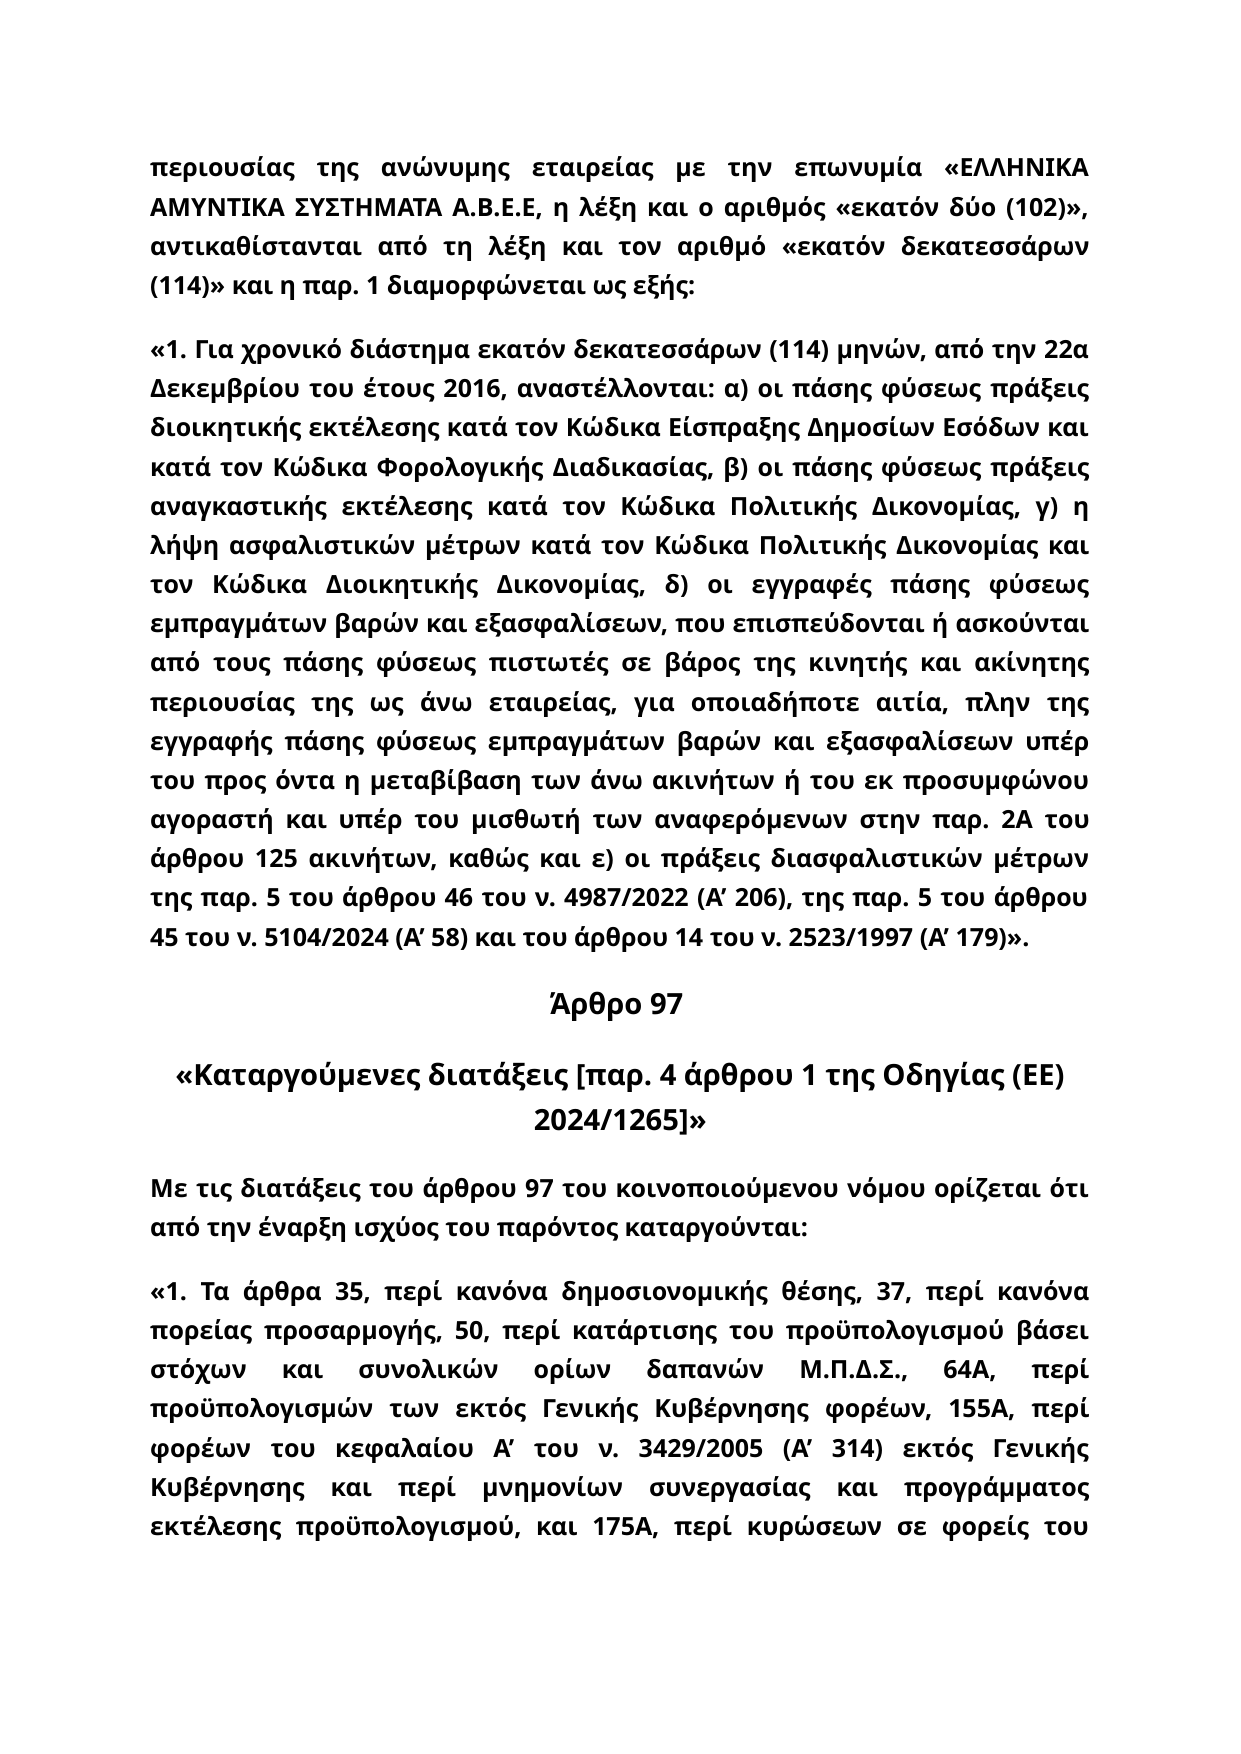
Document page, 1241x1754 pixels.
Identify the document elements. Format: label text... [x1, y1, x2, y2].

text «1. Τα άρθρα 35, περί κανόνα δημοσιονομικής θέσης, 37, περί κανόνα πορείας προσαρμογής, 50, περί κατάρτισης του προϋπολογισμού βάσει στόχων και συνολικών ορίων δαπανών Μ.Π.Δ.Σ., 64Α, περί προϋπολογισμών των εκτός Γενικής Κυβέρνησης φορέων, 155Α, περί φορέων του κεφαλαίου Α’ του ν. 3429/2005 (Α’ 314) εκτός Γενικής Κυβέρνησης και περί μνημονίων συνεργασίας και προγράμματος εκτέλεσης προϋπολογισμού, και 175Α, περί κυρώσεων σε φορείς του [150, 1273, 1090, 1543]
text «1. Για χρονικό διάστημα εκατόν δεκατεσσάρων (114) μηνών, από την 22α Δεκεμβρίου του έτους 2016, αναστέλλονται: α) οι πάσης φύσεως πράξεις διοικητικής εκτέλεσης κατά τον Κώδικα Είσπραξης Δημοσίων Εσόδων και κατά τον Κώδικα Φορολογικής Διαδικασίας, β) οι πάσης φύσεως πράξεις αναγκαστικής εκτέλεσης κατά τον Κώδικα Πολιτικής Δικονομίας, γ) η λήψη ασφαλιστικών μέτρων κατά τον Κώδικα Πολιτικής Δικονομίας και τον Κώδικα Διοικητικής Δικονομίας, δ) οι εγγραφές πάσης φύσεως εμπραγμάτων βαρών και εξασφαλίσεων, που επισπεύδονται ή ασκούνται από τους πάσης φύσεως πιστωτές σε βάρος της κινητής και ακίνητης περιουσίας της ως άνω εταιρείας, για οποιαδήποτε αιτία, πλην της εγγραφής πάσης φύσεως εμπραγμάτων βαρών και εξασφαλίσεων υπέρ του προς όντα η μεταβίβαση των άνω ακινήτων ή του εκ προσυμφώνου αγοραστή και υπέρ του μισθωτή των αναφερόμενων στην παρ. 2Α του άρθρου 125 ακινήτων, καθώς και ε) οι πράξεις διασφαλιστικών μέτρων της παρ. 5 του άρθρου 46 του ν. 4987/2022 (Α’ 206), της παρ. 5 του άρθρου 45 του ν. 5104/2024 (Α’ 58) και του άρθρου 14 του ν. 2523/1997 (Α’ 179)». [150, 332, 1090, 953]
text περιουσίας της ανώνυμης εταιρείας με την επωνυμία «ΕΛΛΗΝΙΚΑ ΑΜΥΝΤΙΚΑ ΣΥΣΤΗΜΑΤΑ Α.Β.Ε.Ε, η λέξη και ο αριθμός «εκατόν δύο (102)», αντικαθίστανται από τη λέξη και τον αριθμό «εκατόν δεκατεσσάρων (114)» και η παρ. 1 διαμορφώνεται ως εξής: [150, 150, 1090, 302]
subtitle «Καταργούμενες διατάξεις [παρ. 4 άρθρου 1 της Οδηγίας (ΕΕ) 2024/1265]» [150, 1054, 1090, 1139]
text Με τις διατάξεις του άρθρου 97 του κοινοποιούμενου νόμου ορίζεται ότι από την έναρξη ισχύος του παρόντος καταργούνται: [150, 1170, 1090, 1243]
subtitle Άρθρο 97 [150, 983, 1090, 1023]
